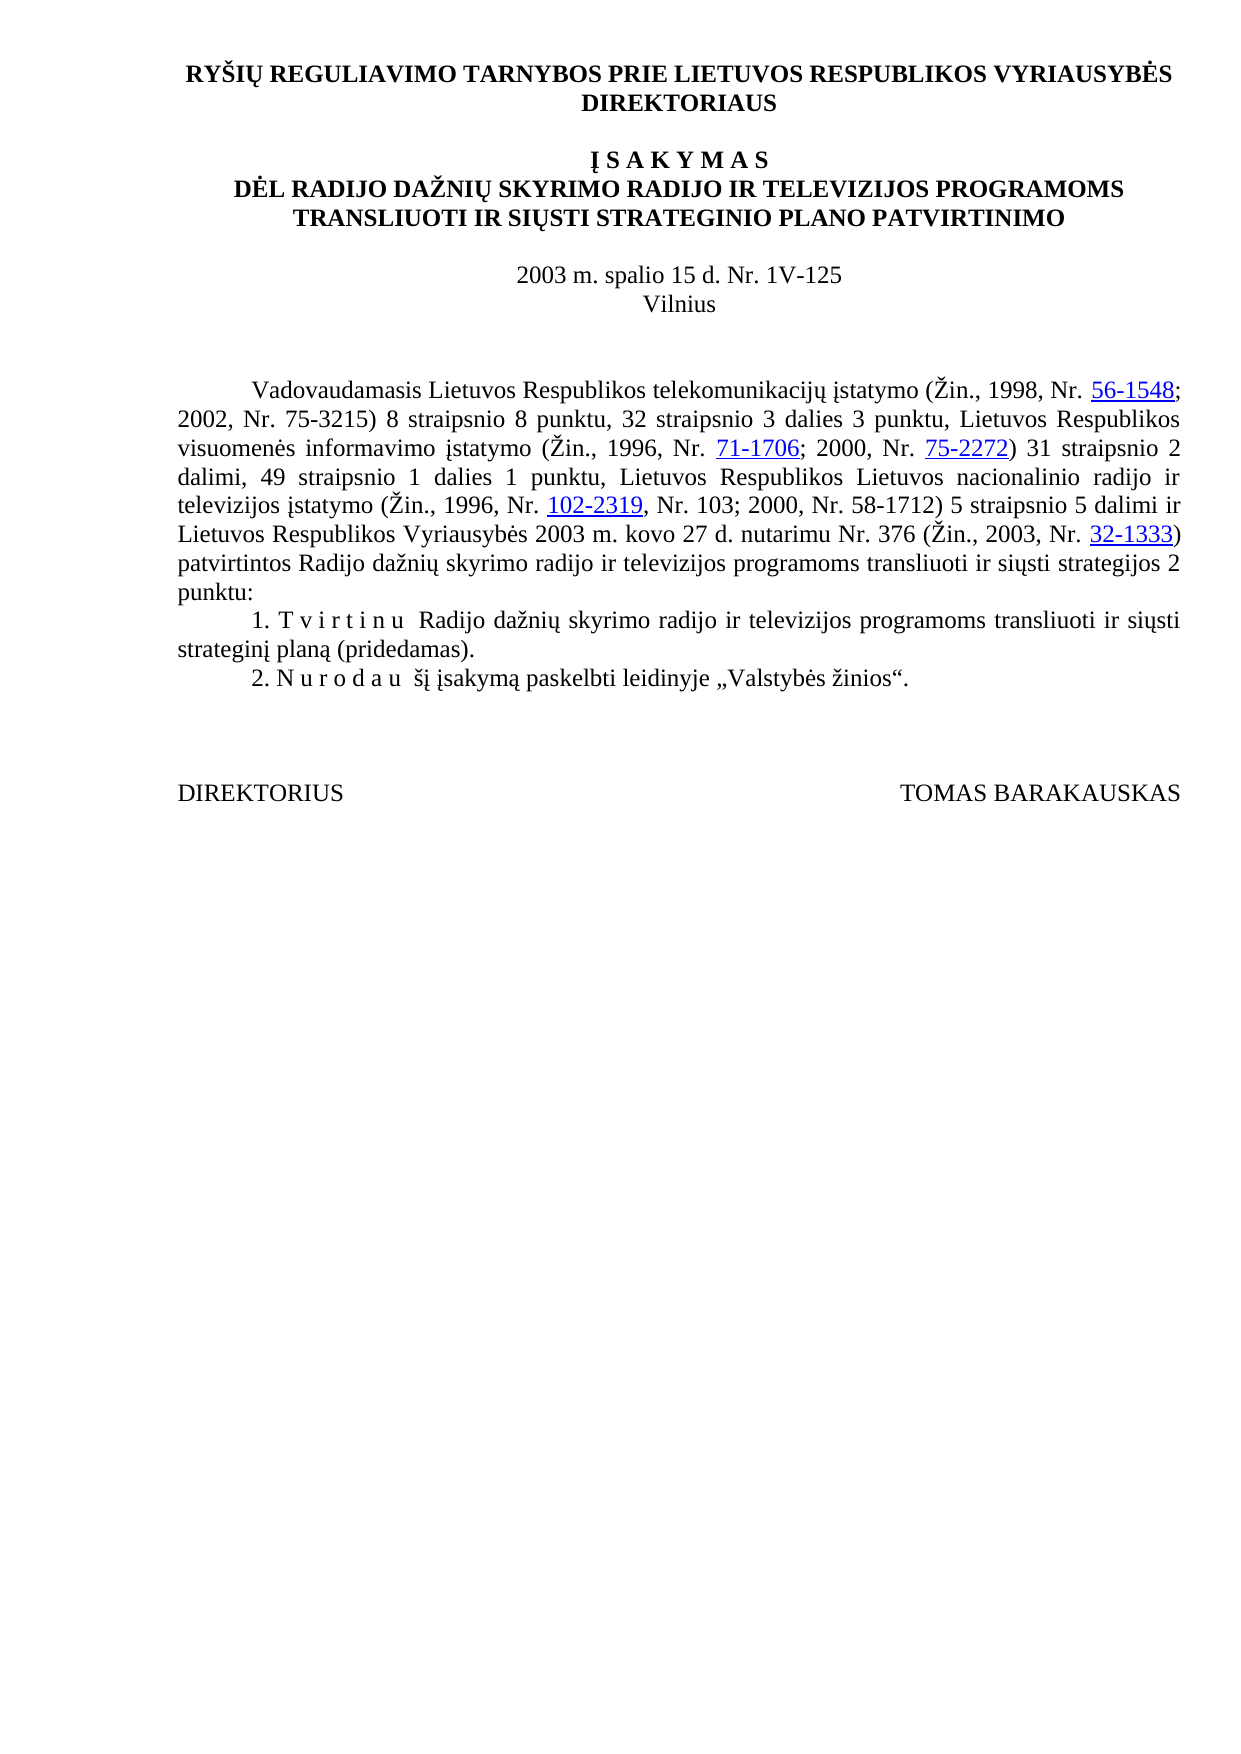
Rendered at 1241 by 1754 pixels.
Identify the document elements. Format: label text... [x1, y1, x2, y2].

text Vilnius [177, 289, 1181, 318]
text Į S A K Y M A S [177, 145, 1181, 174]
text 1. Tvirtinu Radijo dažnių skyrimo radijo ir televizijos programoms transliuoti ir siųsti strateginį planą (pridedamas). [177, 605, 1181, 663]
text DĖL RADIJO DAŽNIŲ SKYRIMO RADIJO IR TELEVIZIJOS PROGRAMOMS TRANSLIUOTI IR SIŲSTI STRATEGINIO PLANO PATVIRTINIMO [177, 174, 1181, 232]
text Direktorius Tomas Barakauskas [177, 778, 1181, 807]
text 2003 m. spalio 15 d. Nr. 1V-125 [177, 260, 1181, 289]
text 2. Nurodau šį įsakymą paskelbti leidinyje „Valstybės žinios“. [177, 663, 1181, 692]
text Vadovaudamasis Lietuvos Respublikos telekomunikacijų įstatymo (Žin., 1998, Nr. 56-1548; 2002, Nr. 75-3215) 8 straipsnio 8 punktu, 32 straipsnio 3 dalies 3 punktu, Lietuvos Respublikos visuomenės informavimo įstatymo (Žin., 1996, Nr. 71-1706; 2000, Nr. 75-2272) 31 straipsnio 2 dalimi, 49 straipsnio 1 dalies 1 punktu, Lietuvos Respublikos Lietuvos nacionalinio radijo ir televizijos įstatymo (Žin., 1996, Nr. 102-2319, Nr. 103; 2000, Nr. 58-1712) 5 straipsnio 5 dalimi ir Lietuvos Respublikos Vyriausybės 2003 m. kovo 27 d. nutarimu Nr. 376 (Žin., 2003, Nr. 32-1333) patvirtintos Radijo dažnių skyrimo radijo ir televizijos programoms transliuoti ir siųsti strategijos 2 punktu: [177, 375, 1181, 605]
text RYŠIŲ REGULIAVIMO TARNYBOS PRIE LIETUVOS RESPUBLIKOS VYRIAUSYBĖS DIREKTORIAUS [177, 59, 1181, 117]
